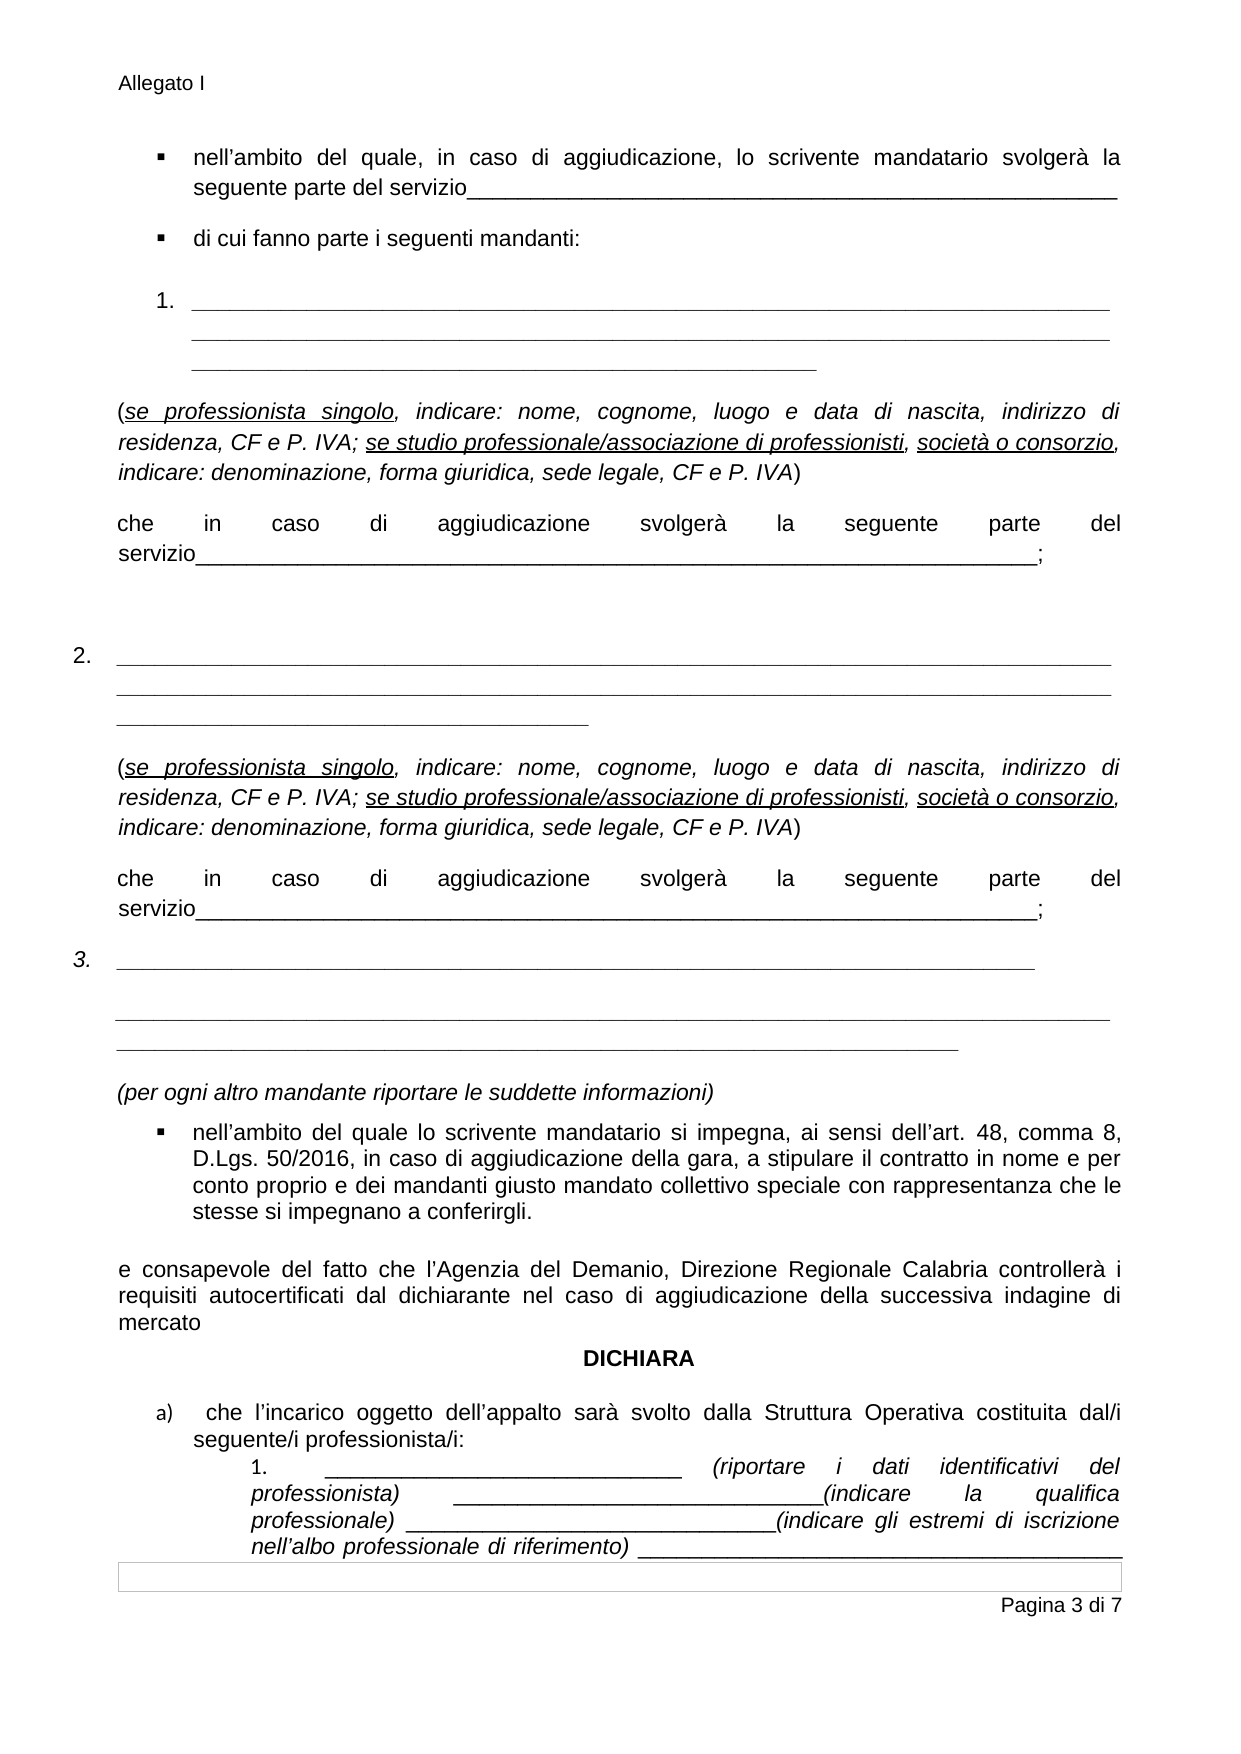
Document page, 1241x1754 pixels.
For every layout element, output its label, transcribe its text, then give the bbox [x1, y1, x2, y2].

list nell’ambito del quale, in caso di aggiudicazione, lo scrivente mandatario svolgerà la seguente parte del servizio___________________________________________________ [156, 144, 1122, 201]
text (per ogni altro mandante riportare le suddette informazioni) [117, 1078, 1122, 1105]
list _________________________________________________________________________________________________________________________________________________________________________________________________ [156, 287, 1122, 373]
text (se professionista singolo, indicare: nome, cognome, luogo e data di nascita, indirizzo di residenza, CF e P. IVA; se studio professionale/associazione di professionisti, società o consorzio, indicare: denominazione, forma giuridica, sede legale, CF e P. IVA) [117, 398, 1122, 485]
text e consapevole del fatto che l’Agenzia del Demanio, Direzione Regionale Calabria controllerà i requisiti autocertificati dal dichiarante nel caso di aggiudicazione della successiva indagine di mercato [118, 1256, 1122, 1335]
list che l’incarico oggetto dell’appalto sarà svolto dalla Struttura Operativa costituita dal/i seguente/i professionista/i: [156, 1398, 1122, 1452]
list ____________________________ (riportare i dati identificativi del professionista) _____________________________(indicare la qualifica professionale) _____________________________(indicare gli estremi di iscrizione nell’albo professionale di riferimento) ______________________________________ [250, 1452, 1122, 1559]
text ________________________________________________________________________________________________________________________________________________ [117, 997, 1122, 1054]
list ________________________________________________________________________ [73, 946, 1122, 972]
list di cui fanno parte i seguenti mandanti: [156, 225, 1122, 252]
text DICHIARA [156, 1345, 1122, 1372]
text che in caso di aggiudicazione svolgerà la seguente parte del servizio__________________________________________________________________; [117, 510, 1122, 566]
text (se professionista singolo, indicare: nome, cognome, luogo e data di nascita, indirizzo di residenza, CF e P. IVA; se studio professionale/associazione di professionisti, società o consorzio, indicare: denominazione, forma giuridica, sede legale, CF e P. IVA) [117, 753, 1122, 840]
list _________________________________________________________________________________________________________________________________________________________________________________________________ [73, 642, 1122, 729]
text che in caso di aggiudicazione svolgerà la seguente parte del servizio__________________________________________________________________; [117, 865, 1122, 921]
list nell’ambito del quale lo scrivente mandatario si impegna, ai sensi dell’art. 48, comma 8, D.Lgs. 50/2016, in caso di aggiudicazione della gara, a stipulare il contratto in nome e per conto proprio e dei mandanti giusto mandato collettivo speciale con rappresentanza che le stesse si impegnano a conferirgli. [155, 1119, 1122, 1224]
